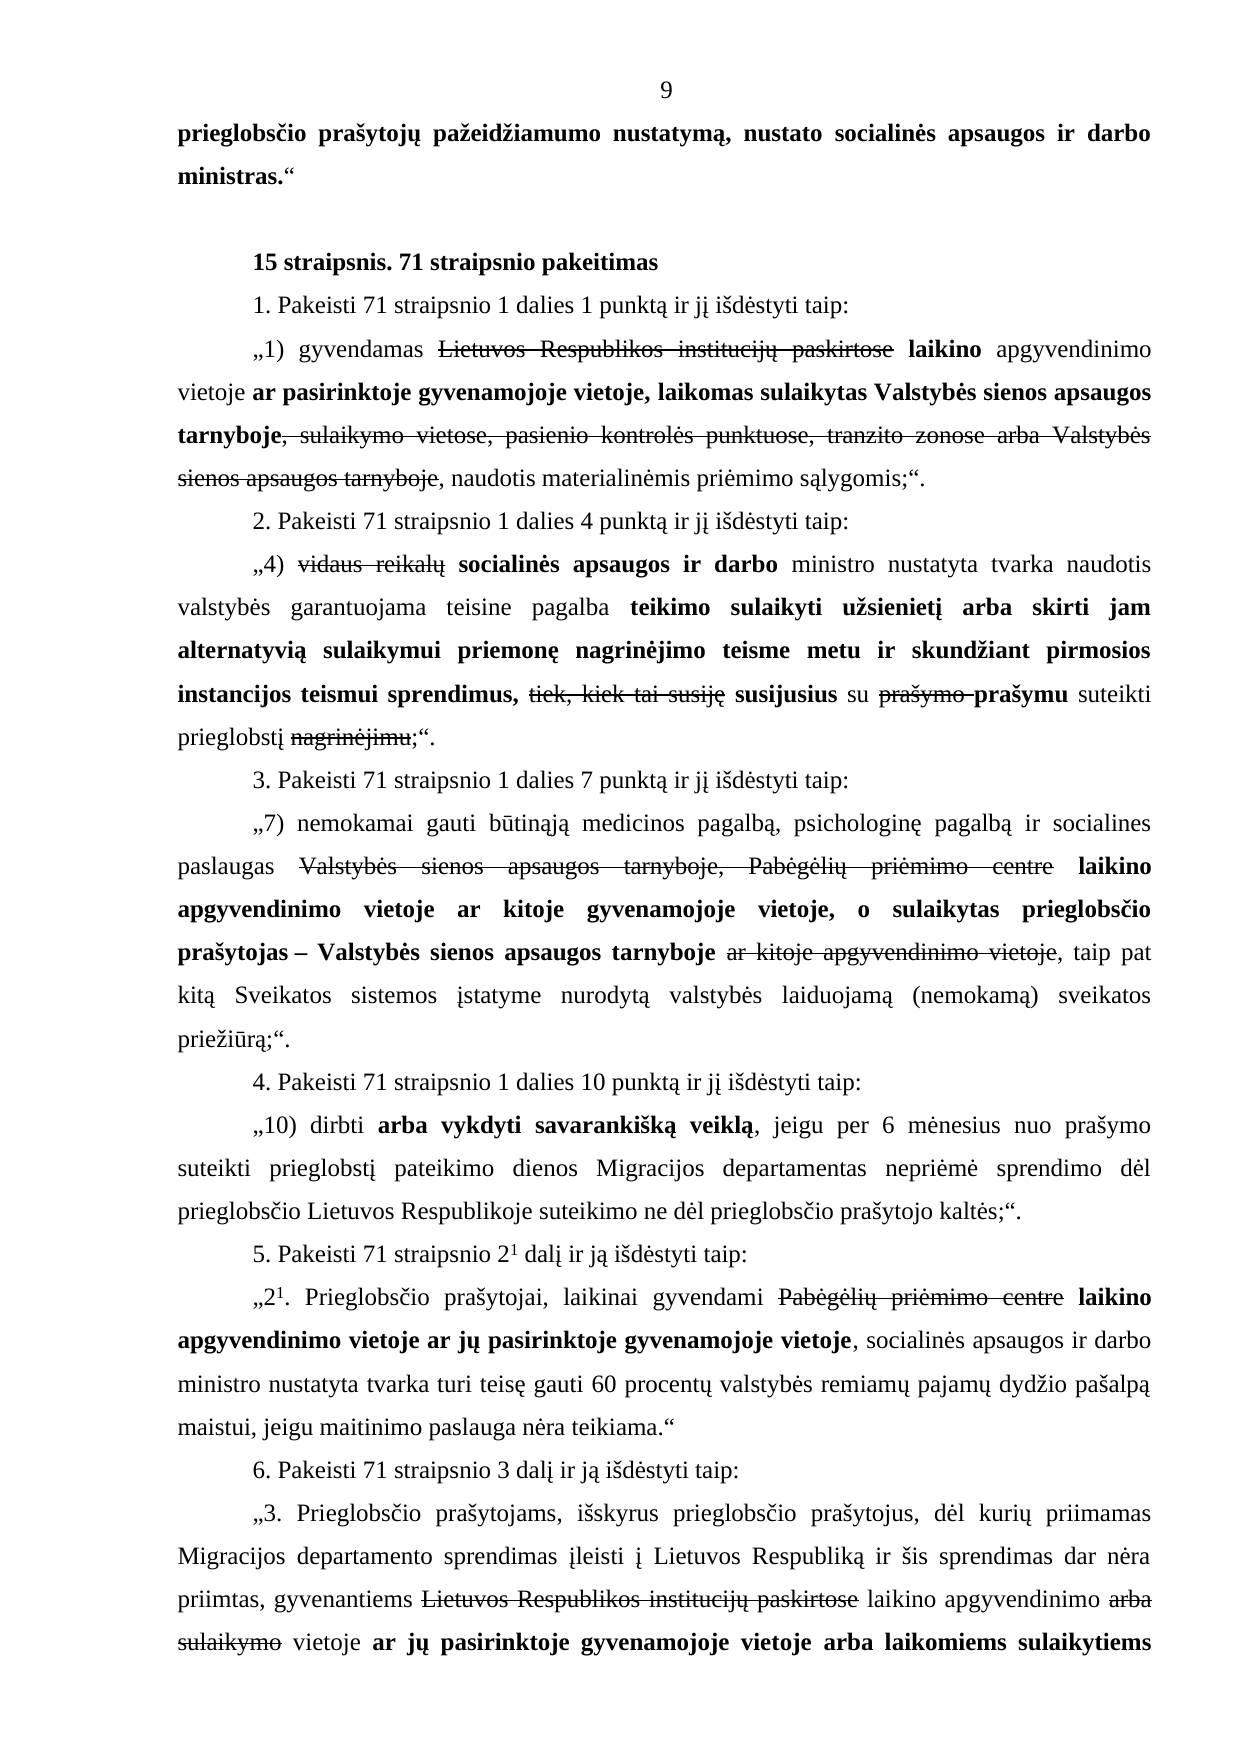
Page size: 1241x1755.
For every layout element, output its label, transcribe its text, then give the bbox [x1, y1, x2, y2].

text „10) dirbti arba vykdyti savarankišką veiklą, jeigu per 6 mėnesius nuo prašymo suteikti prieglobstį pateikimo dienos Migracijos departamentas nepriėmė sprendimo dėl prieglobsčio Lietuvos Respublikoje suteikimo ne dėl prieglobsčio prašytojo kaltės;“. [177, 1110, 1152, 1225]
text „21. Prieglobsčio prašytojai, laikinai gyvendami Pabėgėlių priėmimo centre laikino apgyvendinimo vietoje ar jų pasirinktoje gyvenamojoje vietoje, socialinės apsaugos ir darbo ministro nustatyta tvarka turi teisę gauti 60 procentų valstybės remiamų pajamų dydžio pašalpą maistui, jeigu maitinimo paslauga nėra teikiama.“ [177, 1282, 1152, 1441]
text 3. Pakeisti 71 straipsnio 1 dalies 7 punktą ir jį išdėstyti taip: [177, 765, 1152, 794]
text „7) nemokamai gauti būtinąją medicinos pagalbą, psichologinę pagalbą ir socialines paslaugas Valstybės sienos apsaugos tarnyboje, Pabėgėlių priėmimo centre laikino apgyvendinimo vietoje ar kitoje gyvenamojoje vietoje, o sulaikytas prieglobsčio prašytojas – Valstybės sienos apsaugos tarnyboje ar kitoje apgyvendinimo vietoje, taip pat kitą Sveikatos sistemos įstatyme nurodytą valstybės laiduojamą (nemokamą) sveikatos priežiūrą;“. [177, 808, 1152, 1052]
text 4. Pakeisti 71 straipsnio 1 dalies 10 punktą ir jį išdėstyti taip: [177, 1067, 1152, 1096]
text „4) vidaus reikalų socialinės apsaugos ir darbo ministro nustatyta tvarka naudotis valstybės garantuojama teisine pagalba teikimo sulaikyti užsienietį arba skirti jam alternatyvią sulaikymui priemonę nagrinėjimo teisme metu ir skundžiant pirmosios instancijos teismui sprendimus, tiek, kiek tai susiję susijusius su prašymo prašymu suteikti prieglobstį nagrinėjimu;“. [177, 549, 1152, 751]
text 1. Pakeisti 71 straipsnio 1 dalies 1 punktą ir jį išdėstyti taip: [177, 291, 1152, 319]
text 5. Pakeisti 71 straipsnio 21 dalį ir ją išdėstyti taip: [177, 1239, 1152, 1268]
text 15 straipsnis. 71 straipsnio pakeitimas [177, 247, 1152, 276]
text prieglobsčio prašytojų pažeidžiamumo nustatymą, nustato socialinės apsaugos ir darbo ministras.“ [177, 118, 1152, 190]
text 2. Pakeisti 71 straipsnio 1 dalies 4 punktą ir jį išdėstyti taip: [177, 506, 1152, 535]
text „1) gyvendamas Lietuvos Respublikos institucijų paskirtose laikino apgyvendinimo vietoje ar pasirinktoje gyvenamojoje vietoje, laikomas sulaikytas Valstybės sienos apsaugos tarnyboje, sulaikymo vietose, pasienio kontrolės punktuose, tranzito zonose arba Valstybės sienos apsaugos tarnyboje, naudotis materialinėmis priėmimo sąlygomis;“. [177, 334, 1152, 492]
text 6. Pakeisti 71 straipsnio 3 dalį ir ją išdėstyti taip: [177, 1455, 1152, 1484]
text „3. Prieglobsčio prašytojams, išskyrus prieglobsčio prašytojus, dėl kurių priimamas Migracijos departamento sprendimas įleisti į Lietuvos Respubliką ir šis sprendimas dar nėra priimtas, gyvenantiems Lietuvos Respublikos institucijų paskirtose laikino apgyvendinimo arba sulaikymo vietoje ar jų pasirinktoje gyvenamojoje vietoje arba laikomiems sulaikytiems [177, 1498, 1152, 1656]
